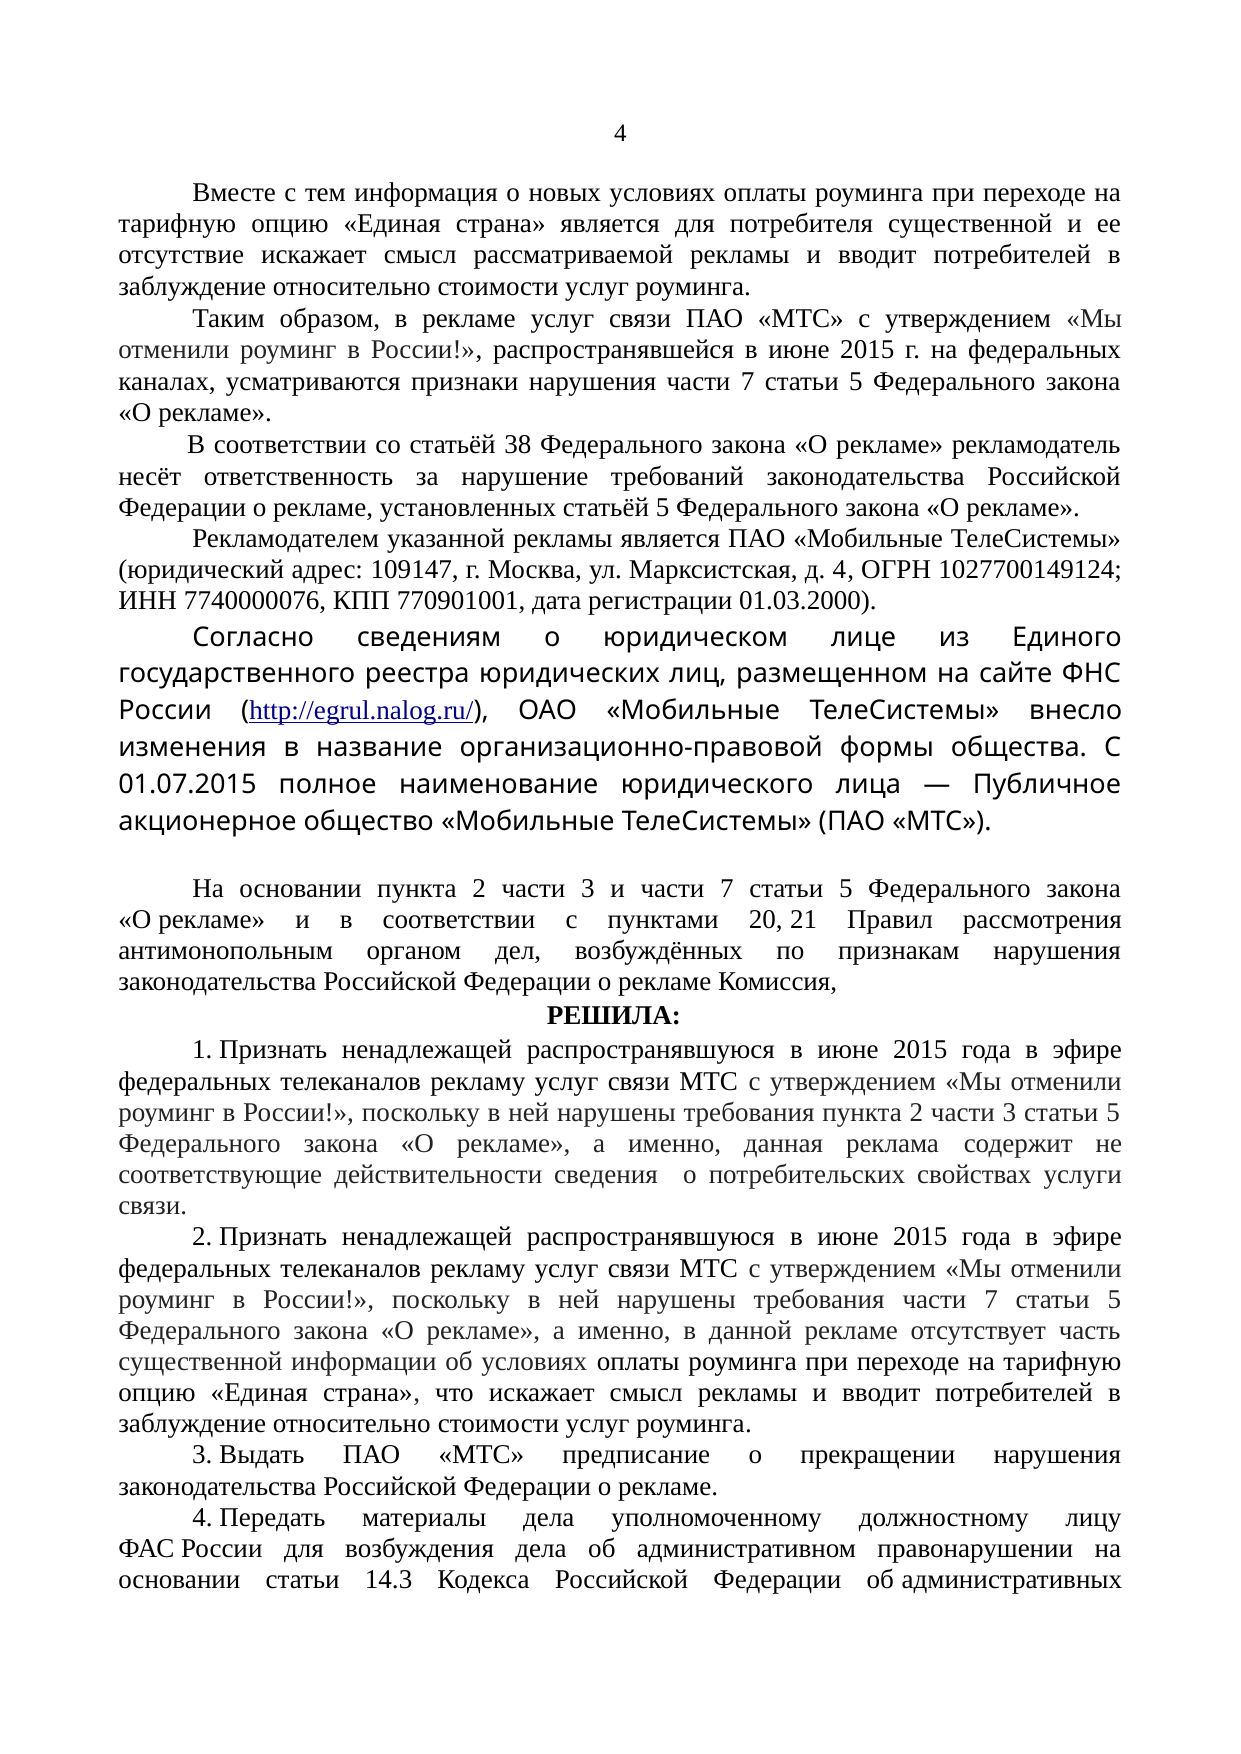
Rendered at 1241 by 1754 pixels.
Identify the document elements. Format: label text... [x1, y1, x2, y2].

text Согласно сведениям о юридическом лице из Единого государственного реестра юридических лиц, размещенном на сайте ФНС России (http://egrul.nalog.ru/), ОАО «Мобильные ТелеСистемы» внесло изменения в название организационно-правовой формы общества. С 01.07.2015 полное наименование юридического лица — Публичное акционерное общество «Мобильные ТелеСистемы» (ПАО «МТС»). [118, 617, 1122, 838]
text 1. Признать ненадлежащей распространявшуюся в июне 2015 года в эфире федеральных телеканалов рекламу услуг связи МТС с утверждением «Мы отменили роуминг в России!», поскольку в ней нарушены требования пункта 2 части 3 статьи 5 Федерального закона «О рекламе», а именно, данная реклама содержит не соответствующие действительности сведения о потребительских свойствах услуги связи. [118, 1034, 1122, 1221]
text 2. Признать ненадлежащей распространявшуюся в июне 2015 года в эфире федеральных телеканалов рекламу услуг связи МТС с утверждением «Мы отменили роуминг в России!», поскольку в ней нарушены требования части 7 статьи 5 Федерального закона «О рекламе», а именно, в данной рекламе отсутствует часть существенной информации об условиях оплаты роуминга при переходе на тарифную опцию «Единая страна», что искажает смысл рекламы и вводит потребителей в заблуждение относительно стоимости услуг роуминга. [118, 1221, 1122, 1438]
text Вместе с тем информация о новых условиях оплаты роуминга при переходе на тарифную опцию «Единая страна» является для потребителя существенной и ее отсутствие искажает смысл рассматриваемой рекламы и вводит потребителей в заблуждение относительно стоимости услуг роуминга. [118, 176, 1122, 301]
text Таким образом, в рекламе услуг связи ПАО «МТС» с утверждением «Мы отменили роуминг в России!», распространявшейся в июне 2015 г. на федеральных каналах, усматриваются признаки нарушения части 7 статьи 5 Федерального закона «О рекламе». [118, 302, 1122, 427]
text В соответствии со статьёй 38 Федерального закона «О рекламе» рекламодатель несёт ответственность за нарушение требований законодательства Российской Федерации о рекламе, установленных статьёй 5 Федерального закона «О рекламе». [118, 428, 1122, 522]
text РЕШИЛА: [118, 999, 1109, 1031]
text На основании пункта 2 части 3 и части 7 статьи 5 Федерального закона «О рекламе» и в соответствии с пунктами 20, 21 Правил рассмотрения антимонопольным органом дел, возбуждённых по признакам нарушения законодательства Российской Федерации о рекламе Комиссия, [118, 872, 1122, 996]
text 4. Передать материалы дела уполномоченному должностному лицу ФАС России для возбуждения дела об административном правонарушении на основании статьи 14.3 Кодекса Российской Федерации об административных [118, 1501, 1122, 1594]
text 3. Выдать ПАО «МТС» предписание о прекращении нарушения законодательства Российской Федерации о рекламе. [118, 1438, 1122, 1501]
text Рекламодателем указанной рекламы является ПАО «Мобильные ТелеСистемы» (юридический адрес: 109147, г. Москва, ул. Марксистская, д. 4, ОГРН 1027700149124; ИНН 7740000076, КПП 770901001, дата регистрации 01.03.2000). [118, 522, 1122, 615]
